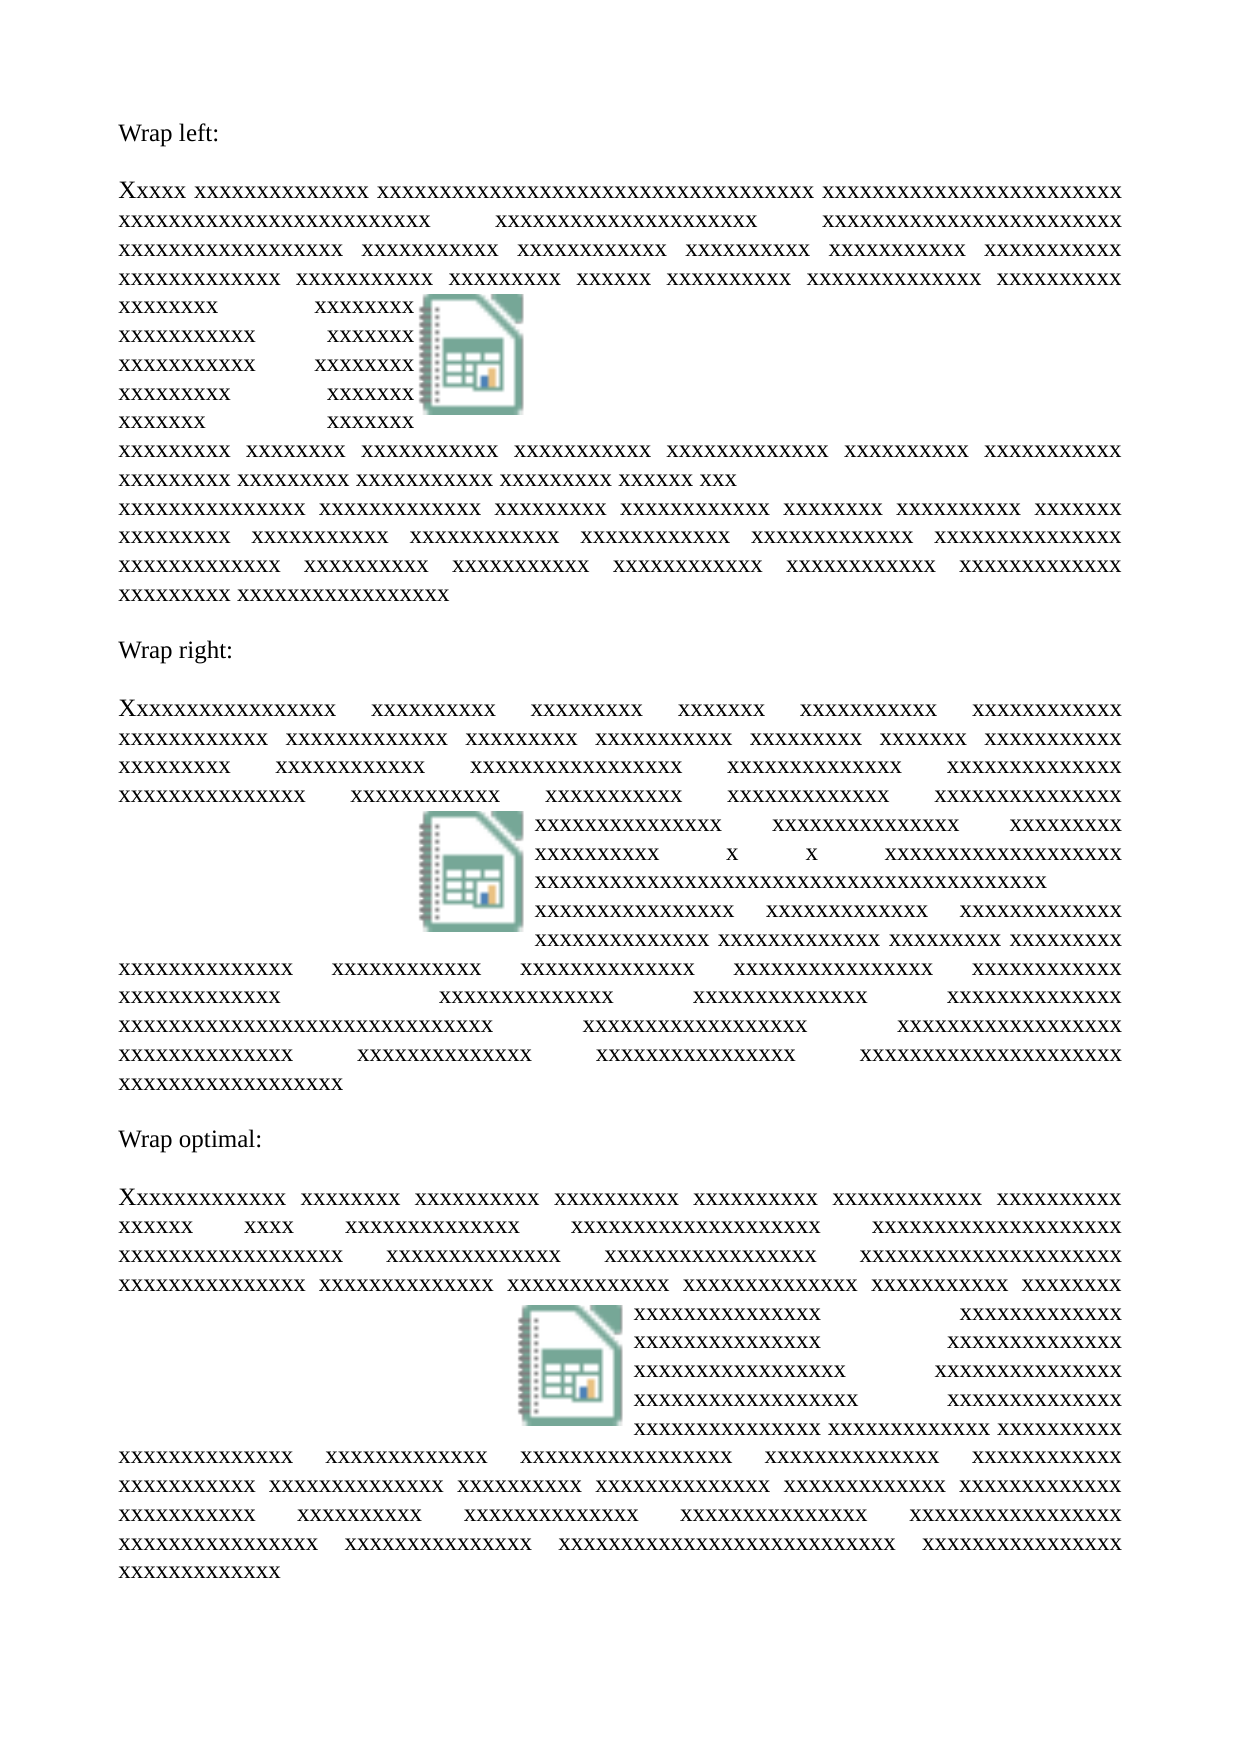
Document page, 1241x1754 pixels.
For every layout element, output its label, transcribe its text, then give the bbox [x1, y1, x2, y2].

text Wrap left: [118, 118, 1122, 147]
text Xxxxxxxxxxxxxxxxx xxxxxxxxxx xxxxxxxxx xxxxxxx xxxxxxxxxxx xxxxxxxxxxxx xxxxxxxxxxxx xxxxxxxxxxxxx xxxxxxxxx xxxxxxxxxxx xxxxxxxxx xxxxxxx xxxxxxxxxxx xxxxxxxxx xxxxxxxxxxxx xxxxxxxxxxxxxxxxx xxxxxxxxxxxxxx xxxxxxxxxxxxxx xxxxxxxxxxxxxxx xxxxxxxxxxxx xxxxxxxxxxx xxxxxxxxxxxxx xxxxxxxxxxxxxxx xxxxxxxxxxxxxxx xxxxxxxxxxxxxxx xxxxxxxxx xxxxxxxxxx x x xxxxxxxxxxxxxxxxxxx xxxxxxxxxxxxxxxxxxxxxxxxxxxxxxxxxxxxxxxxx xxxxxxxxxxxxxxxx xxxxxxxxxxxxx xxxxxxxxxxxxx xxxxxxxxxxxxxx xxxxxxxxxxxxx xxxxxxxxx xxxxxxxxx xxxxxxxxxxxxxx xxxxxxxxxxxx xxxxxxxxxxxxxx xxxxxxxxxxxxxxxx xxxxxxxxxxxx xxxxxxxxxxxxx xxxxxxxxxxxxxx xxxxxxxxxxxxxx xxxxxxxxxxxxxx xxxxxxxxxxxxxxxxxxxxxxxxxxxxxx xxxxxxxxxxxxxxxxxx xxxxxxxxxxxxxxxxxx xxxxxxxxxxxxxx xxxxxxxxxxxxxx xxxxxxxxxxxxxxxx xxxxxxxxxxxxxxxxxxxxx xxxxxxxxxxxxxxxxxx [118, 693, 1122, 1096]
text Wrap right: [118, 636, 1122, 664]
text Xxxxx xxxxxxxxxxxxxx xxxxxxxxxxxxxxxxxxxxxxxxxxxxxxxxxxx xxxxxxxxxxxxxxxxxxxxxxxx xxxxxxxxxxxxxxxxxxxxxxxxx xxxxxxxxxxxxxxxxxxxxx xxxxxxxxxxxxxxxxxxxxxxxx xxxxxxxxxxxxxxxxxx xxxxxxxxxxx xxxxxxxxxxxx xxxxxxxxxx xxxxxxxxxxx xxxxxxxxxxx xxxxxxxxxxxxx xxxxxxxxxxx xxxxxxxxx xxxxxx xxxxxxxxxx xxxxxxxxxxxxxx xxxxxxxxxx xxxxxxxx xxxxxxxx xxxxxxxxxxx xxxxxxx xxxxxxxxxxx xxxxxxxx xxxxxxxxx xxxxxxx xxxxxxx xxxxxxx xxxxxxxxx xxxxxxxx xxxxxxxxxxx xxxxxxxxxxx xxxxxxxxxxxxx xxxxxxxxxx xxxxxxxxxxx xxxxxxxxx xxxxxxxxx xxxxxxxxxxx xxxxxxxxx xxxxxx xxx [118, 176, 1122, 492]
text Wrap optimal: [118, 1124, 1122, 1153]
text xxxxxxxxxxxxxxx xxxxxxxxxxxxx xxxxxxxxx xxxxxxxxxxxx xxxxxxxx xxxxxxxxxx xxxxxxx xxxxxxxxx xxxxxxxxxxx xxxxxxxxxxxx xxxxxxxxxxxx xxxxxxxxxxxxx xxxxxxxxxxxxxxx xxxxxxxxxxxxx xxxxxxxxxx xxxxxxxxxxx xxxxxxxxxxxx xxxxxxxxxxxx xxxxxxxxxxxxx xxxxxxxxx xxxxxxxxxxxxxxxxx [118, 492, 1122, 607]
text Xxxxxxxxxxxxx xxxxxxxx xxxxxxxxxx xxxxxxxxxx xxxxxxxxxx xxxxxxxxxxxx xxxxxxxxxx xxxxxx xxxx xxxxxxxxxxxxxx xxxxxxxxxxxxxxxxxxxx xxxxxxxxxxxxxxxxxxxx xxxxxxxxxxxxxxxxxx xxxxxxxxxxxxxx xxxxxxxxxxxxxxxxx xxxxxxxxxxxxxxxxxxxxx xxxxxxxxxxxxxxx xxxxxxxxxxxxxx xxxxxxxxxxxxx xxxxxxxxxxxxxx xxxxxxxxxxx xxxxxxxx xxxxxxxxxxxxxxx xxxxxxxxxxxxx xxxxxxxxxxxxxxx xxxxxxxxxxxxxx xxxxxxxxxxxxxxxxx xxxxxxxxxxxxxxx xxxxxxxxxxxxxxxxxx xxxxxxxxxxxxxx xxxxxxxxxxxxxxx xxxxxxxxxxxxx xxxxxxxxxx xxxxxxxxxxxxxx xxxxxxxxxxxxx xxxxxxxxxxxxxxxxx xxxxxxxxxxxxxx xxxxxxxxxxxx xxxxxxxxxxx xxxxxxxxxxxxxx xxxxxxxxxx xxxxxxxxxxxxxx xxxxxxxxxxxxx xxxxxxxxxxxxx xxxxxxxxxxx xxxxxxxxxx xxxxxxxxxxxxxx xxxxxxxxxxxxxxx xxxxxxxxxxxxxxxxx xxxxxxxxxxxxxxxx xxxxxxxxxxxxxxx xxxxxxxxxxxxxxxxxxxxxxxxxxx xxxxxxxxxxxxxxxx xxxxxxxxxxxxx [118, 1182, 1122, 1584]
